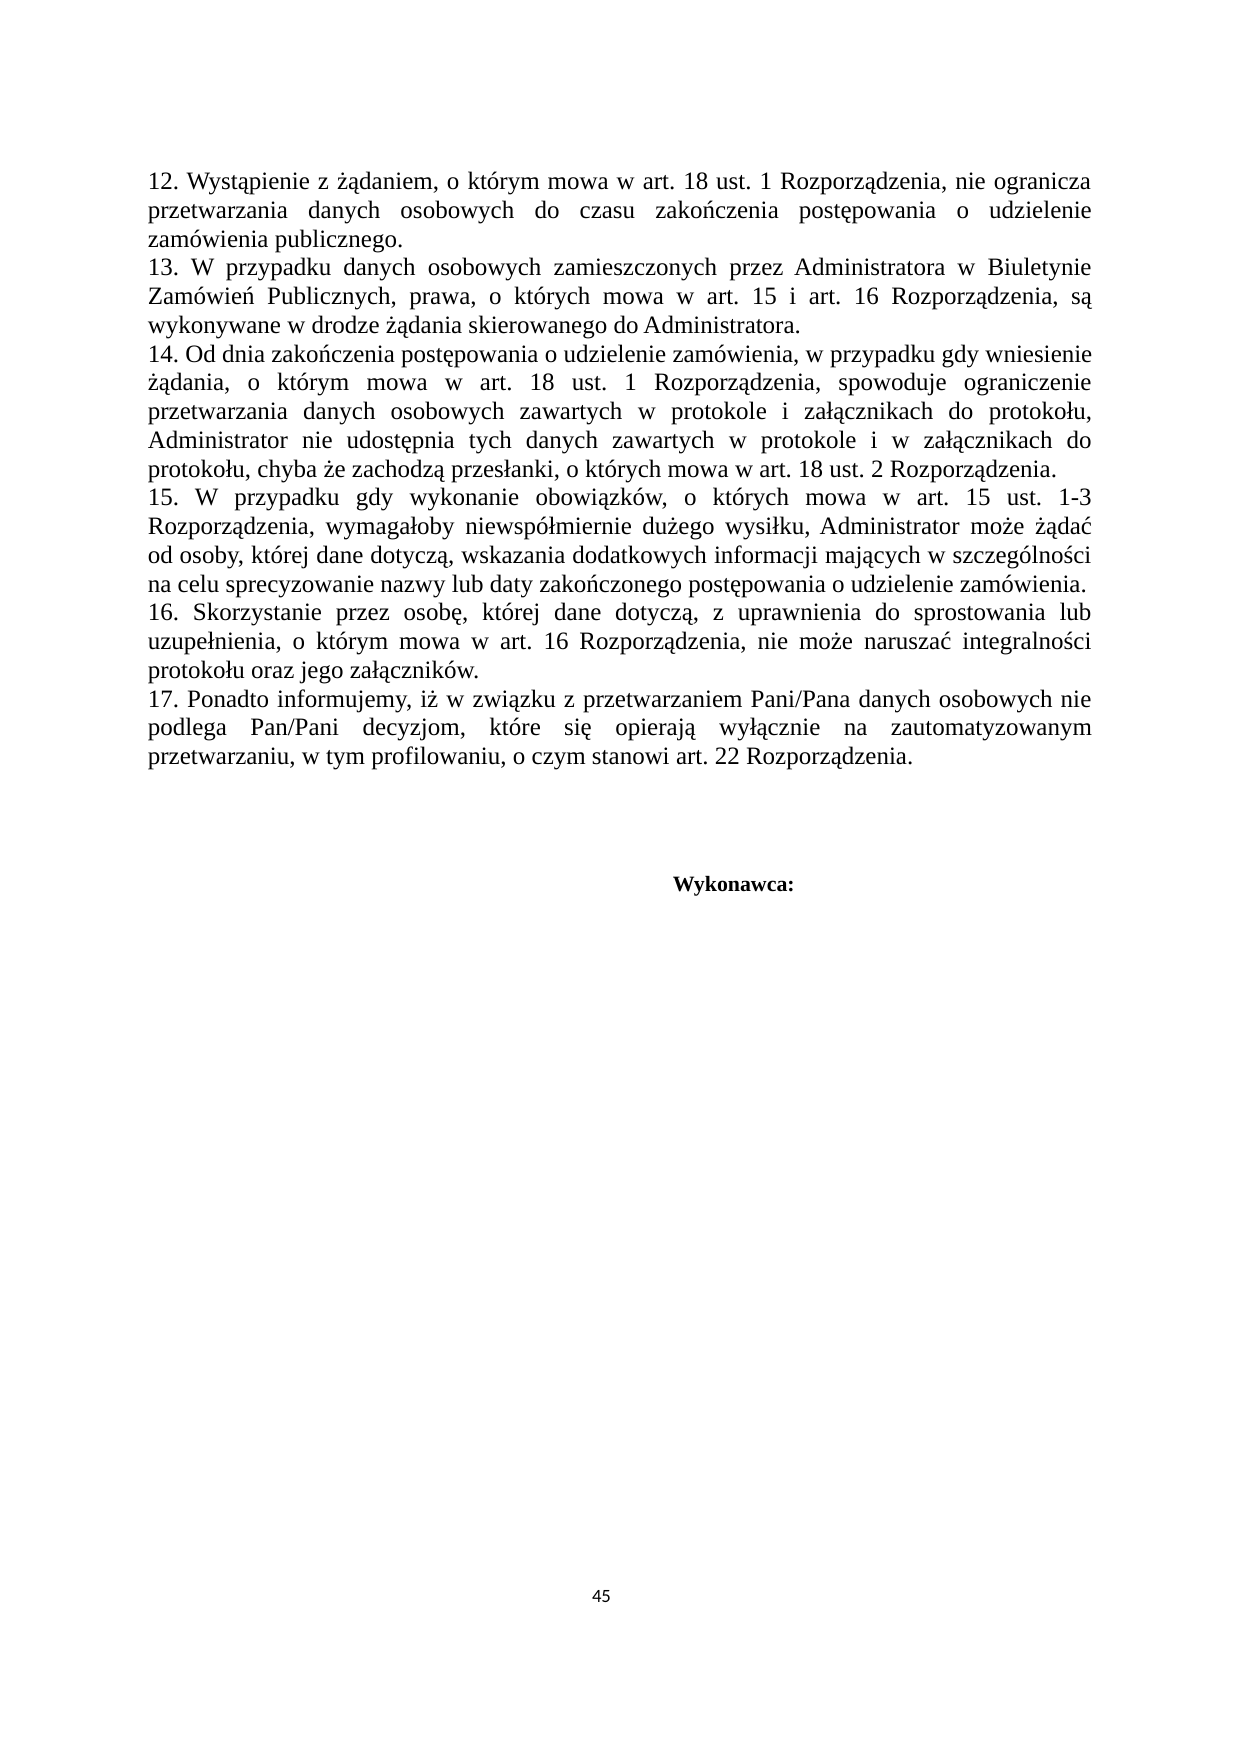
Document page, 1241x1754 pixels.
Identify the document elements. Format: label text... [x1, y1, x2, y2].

text 16. Skorzystanie przez osobę, której dane dotyczą, z uprawnienia do sprostowania lub uzupełnienia, o którym mowa w art. 16 Rozporządzenia, nie może naruszać integralności protokołu oraz jego załączników. [148, 597, 1093, 684]
text Wykonawca: [148, 871, 1093, 896]
text 12. Wystąpienie z żądaniem, o którym mowa w art. 18 ust. 1 Rozporządzenia, nie ogranicza przetwarzania danych osobowych do czasu zakończenia postępowania o udzielenie zamówienia publicznego. [148, 166, 1093, 252]
text 15. W przypadku gdy wykonanie obowiązków, o których mowa w art. 15 ust. 1-3 Rozporządzenia, wymagałoby niewspółmiernie dużego wysiłku, Administrator może żądać od osoby, której dane dotyczą, wskazania dodatkowych informacji mających w szczególności na celu sprecyzowanie nazwy lub daty zakończonego postępowania o udzielenie zamówienia. [148, 482, 1093, 597]
text 14. Od dnia zakończenia postępowania o udzielenie zamówienia, w przypadku gdy wniesienie żądania, o którym mowa w art. 18 ust. 1 Rozporządzenia, spowoduje ograniczenie przetwarzania danych osobowych zawartych w protokole i załącznikach do protokołu, Administrator nie udostępnia tych danych zawartych w protokole i w załącznikach do protokołu, chyba że zachodzą przesłanki, o których mowa w art. 18 ust. 2 Rozporządzenia. [148, 339, 1093, 482]
text 17. Ponadto informujemy, iż w związku z przetwarzaniem Pani/Pana danych osobowych nie podlega Pan/Pani decyzjom, które się opierają wyłącznie na zautomatyzowanym przetwarzaniu, w tym profilowaniu, o czym stanowi art. 22 Rozporządzenia. [148, 684, 1093, 770]
text 13. W przypadku danych osobowych zamieszczonych przez Administratora w Biuletynie Zamówień Publicznych, prawa, o których mowa w art. 15 i art. 16 Rozporządzenia, są wykonywane w drodze żądania skierowanego do Administratora. [148, 252, 1093, 339]
